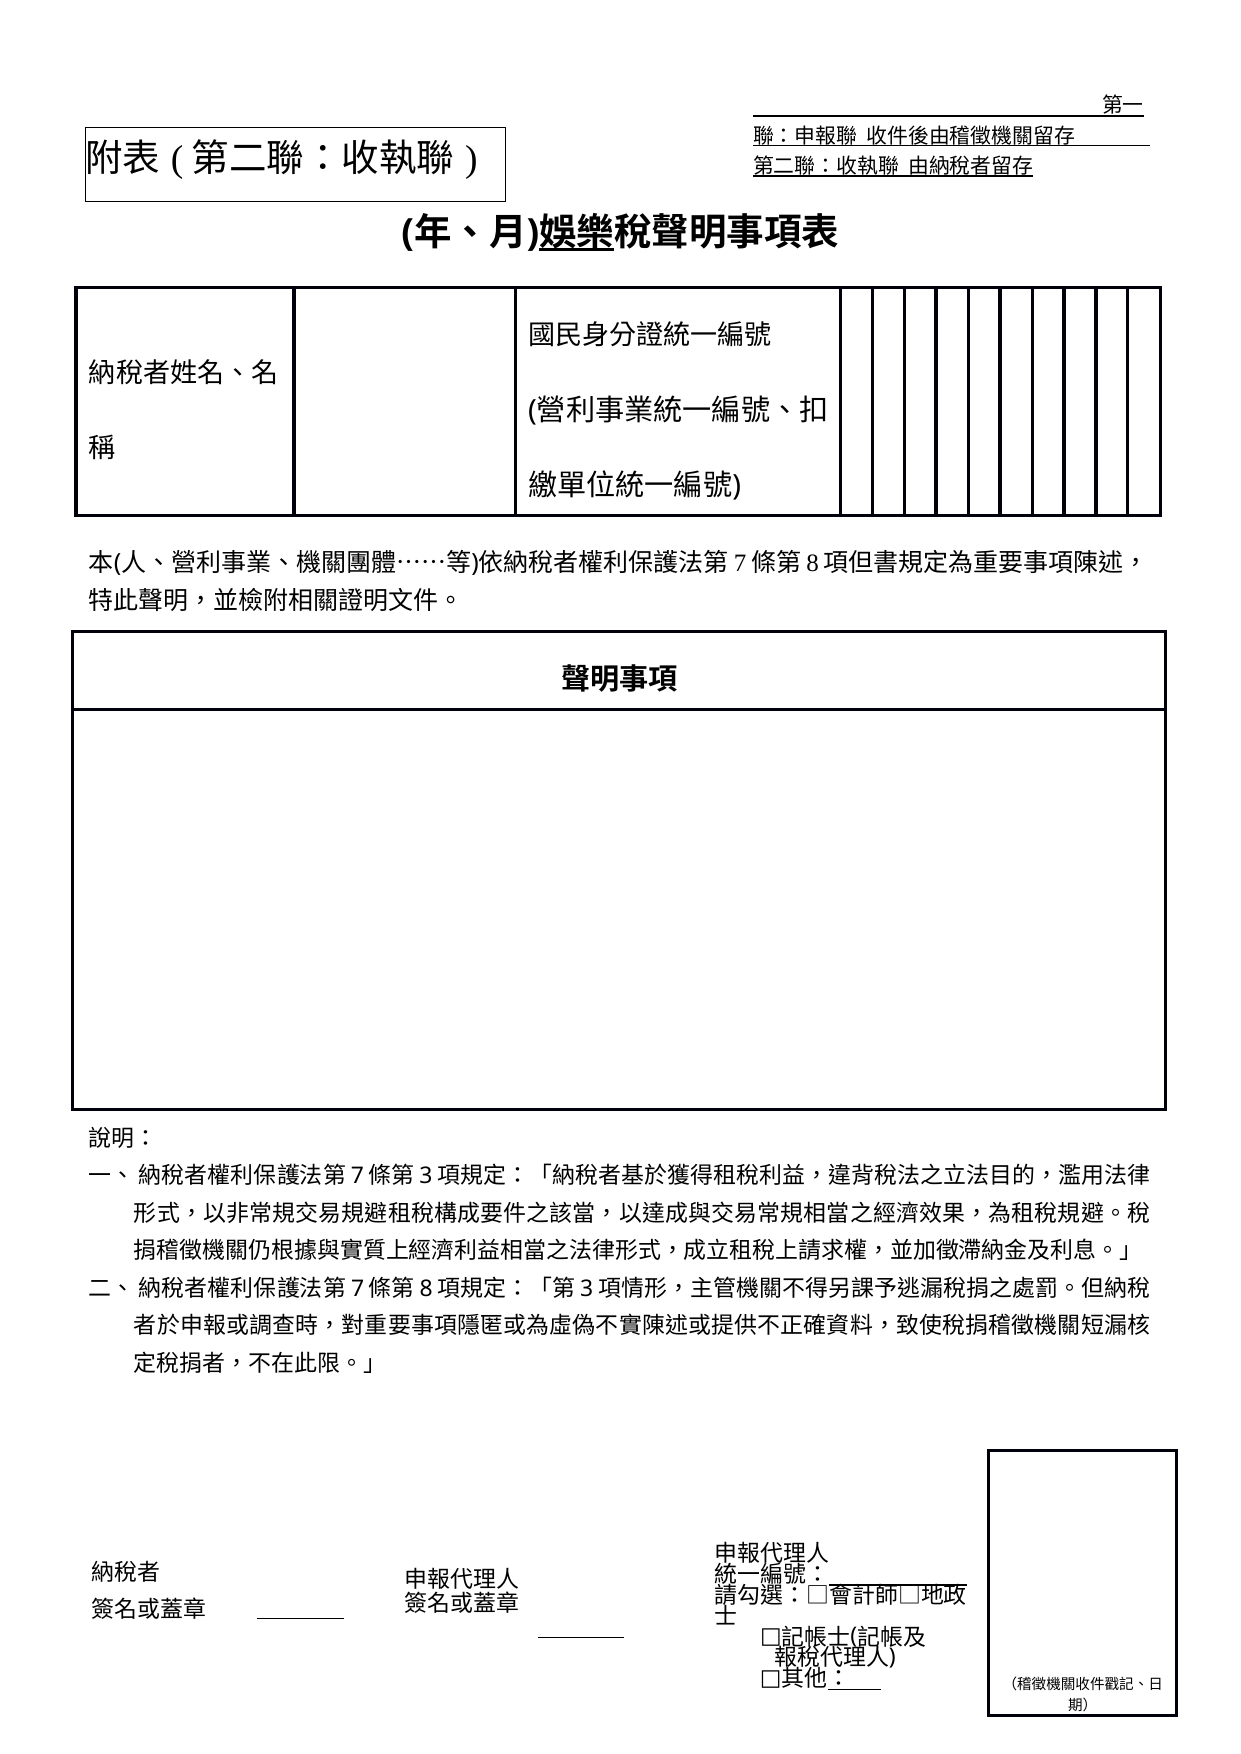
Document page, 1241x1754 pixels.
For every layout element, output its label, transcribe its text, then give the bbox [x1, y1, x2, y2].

table_header [938, 289, 967, 514]
table_header [842, 289, 871, 514]
table_header 納稅者姓名、名稱 [78, 289, 292, 514]
table_header [970, 289, 998, 514]
table_header [296, 289, 514, 514]
table_header [906, 289, 934, 514]
text 說明： [89, 1111, 1152, 1148]
table_header [874, 289, 903, 514]
list 納稅者權利保護法第7條第8項規定：「第3項情形，主管機關不得另課予逃漏稅捐之處罰。但納稅者於申報或調查時，對重要事項隱匿或為虛偽不實陳述或提供不正確資料，致使稅捐稽徵機關短漏核定稅捐者，不在此限。」 [89, 1261, 1152, 1373]
table_header [1034, 289, 1062, 514]
text (年、月)娛樂稅聲明事項表 [89, 185, 1152, 260]
table_header [1002, 289, 1031, 514]
table_header [535, 1449, 712, 1714]
table_header [1098, 289, 1126, 514]
table_header [1129, 289, 1159, 514]
table_cell [74, 711, 1164, 1108]
table_header 申報代理人 簽名或蓋章 [402, 1449, 534, 1714]
table_header 聲明事項 [74, 633, 1164, 708]
table_header [254, 1449, 402, 1714]
table_header 國民身分證統一編號 (營利事業統一編號、扣繳單位統一編號) [517, 289, 839, 514]
table_header 申報代理人 統一編號： 請勾選：□會計師□地政士 □記帳士(記帳及 報稅代理人) □其他： [712, 1449, 987, 1714]
table_header 納稅者 簽名或蓋章 [89, 1449, 254, 1714]
text 本(人、營利事業、機關團體……等)依納稅者權利保護法第7條第8項但書規定為重要事項陳述，特此聲明，並檢附相關證明文件。 [89, 536, 1152, 611]
list 納稅者權利保護法第7條第3項規定：「納稅者基於獲得租稅利益，違背稅法之立法目的，濫用法律形式，以非常規交易規避租稅構成要件之該當，以達成與交易常規相當之經濟效果，為租稅規避。稅捐稽徵機關仍根據與實質上經濟利益相當之法律形式，成立租稅上請求權，並加徵滯納金及利息。」 [89, 1148, 1152, 1261]
table_header [1066, 289, 1094, 514]
table_header （稽徵機關收件戳記、日期） [990, 1452, 1175, 1714]
